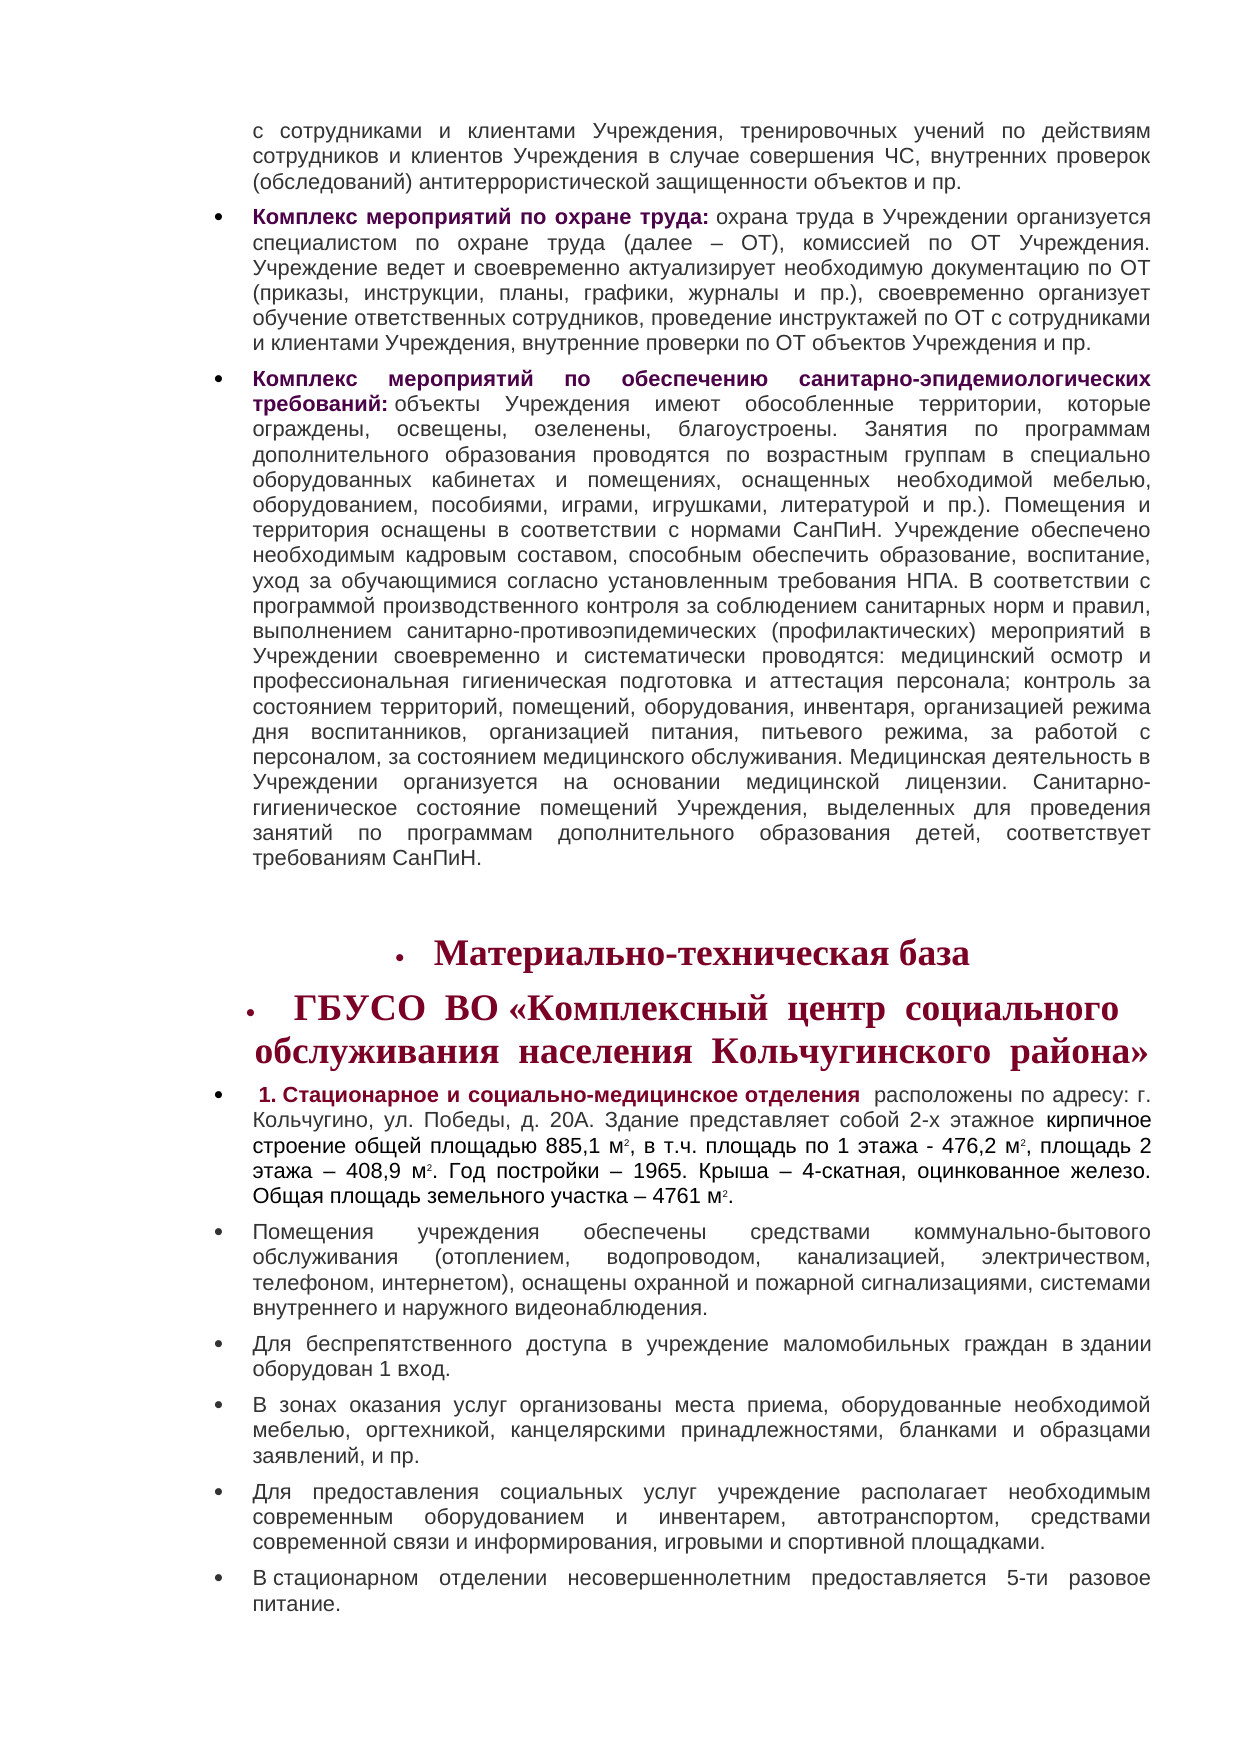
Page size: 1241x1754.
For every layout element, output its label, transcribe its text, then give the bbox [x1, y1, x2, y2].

subtitle Материально-техническая база [215, 931, 1152, 974]
list В зонах оказания услуг организованы места приема, оборудованные необходимой мебелью, оргтехникой, канцелярскими принадлежностями, бланками и образцами заявлений, и пр. [215, 1392, 1152, 1468]
list Для предоставления социальных услуг учреждение располагает необходимым современным оборудованием и инвентарем, автотранспортом, средствами современной связи и информирования, игровыми и спортивной площадками. [215, 1479, 1152, 1554]
list Комплекс мероприятий по обеспечению санитарно-эпидемиологических требований: объекты Учреждения имеют обособленные территории, которые ограждены, освещены, озеленены, благоустроены. Занятия по программам дополнительного образования проводятся по возрастным группам в специально оборудованных кабинетах и помещениях, оснащенных необходимой мебелью, оборудованием, пособиями, играми, игрушками, литературой и пр.). Помещения и территория оснащены в соответствии с нормами СанПиН. Учреждение обеспечено необходимым кадровым составом, способным обеспечить образование, воспитание, уход за обучающимися согласно установленным требования НПА. В соответствии с программой производственного контроля за соблюдением санитарных норм и правил, выполнением санитарно-противоэпидемических (профилактических) мероприятий в Учреждении своевременно и систематически проводятся: медицинский осмотр и профессиональная гигиеническая подготовка и аттестация персонала; контроль за состоянием территорий, помещений, оборудования, инвентаря, организацией режима дня воспитанников, организацией питания, питьевого режима, за работой с персоналом, за состоянием медицинского обслуживания. Медицинская деятельность в Учреждении организуется на основании медицинской лицензии. Санитарно-гигиеническое состояние помещений Учреждения, выделенных для проведения занятий по программам дополнительного образования детей, соответствует требованиям СанПиН. [215, 366, 1152, 870]
list 1. Стационарное и социально-медицинское отделения расположены по адресу: г. Кольчугино, ул. Победы, д. 20А. Здание представляет собой 2-х этажное кирпичное строение общей площадью 885,1 м2, в т.ч. площадь по 1 этажа - 476,2 м2, площадь 2 этажа – 408,9 м2. Год постройки – 1965. Крыша – 4-скатная, оцинкованное железо. Общая площадь земельного участка – 4761 м2. [215, 1082, 1152, 1208]
list В стационарном отделении несовершеннолетним предоставляется 5-ти разовое питание. [215, 1565, 1152, 1616]
subtitle ГБУСО ВО «Комплексный центр социального обслуживания населения Кольчугинского района» [215, 985, 1152, 1071]
list с сотрудниками и клиентами Учреждения, тренировочных учений по действиям сотрудников и клиентов Учреждения в случае совершения ЧС, внутренних проверок (обследований) антитеррористической защищенности объектов и пр. [215, 118, 1152, 194]
list Комплекс мероприятий по охране труда: охрана труда в Учреждении организуется специалистом по охране труда (далее – ОТ), комиссией по ОТ Учреждения. Учреждение ведет и своевременно актуализирует необходимую документацию по ОТ (приказы, инструкции, планы, графики, журналы и пр.), своевременно организует обучение ответственных сотрудников, проведение инструктажей по ОТ с сотрудниками и клиентами Учреждения, внутренние проверки по ОТ объектов Учреждения и пр. [215, 204, 1152, 355]
list Помещения учреждения обеспечены средствами коммунально-бытового обслуживания (отоплением, водопроводом, канализацией, электричеством, телефоном, интернетом), оснащены охранной и пожарной сигнализациями, системами внутреннего и наружного видеонаблюдения. [215, 1219, 1152, 1320]
list Для беспрепятственного доступа в учреждение маломобильных граждан в здании оборудован 1 вход. [215, 1331, 1152, 1381]
